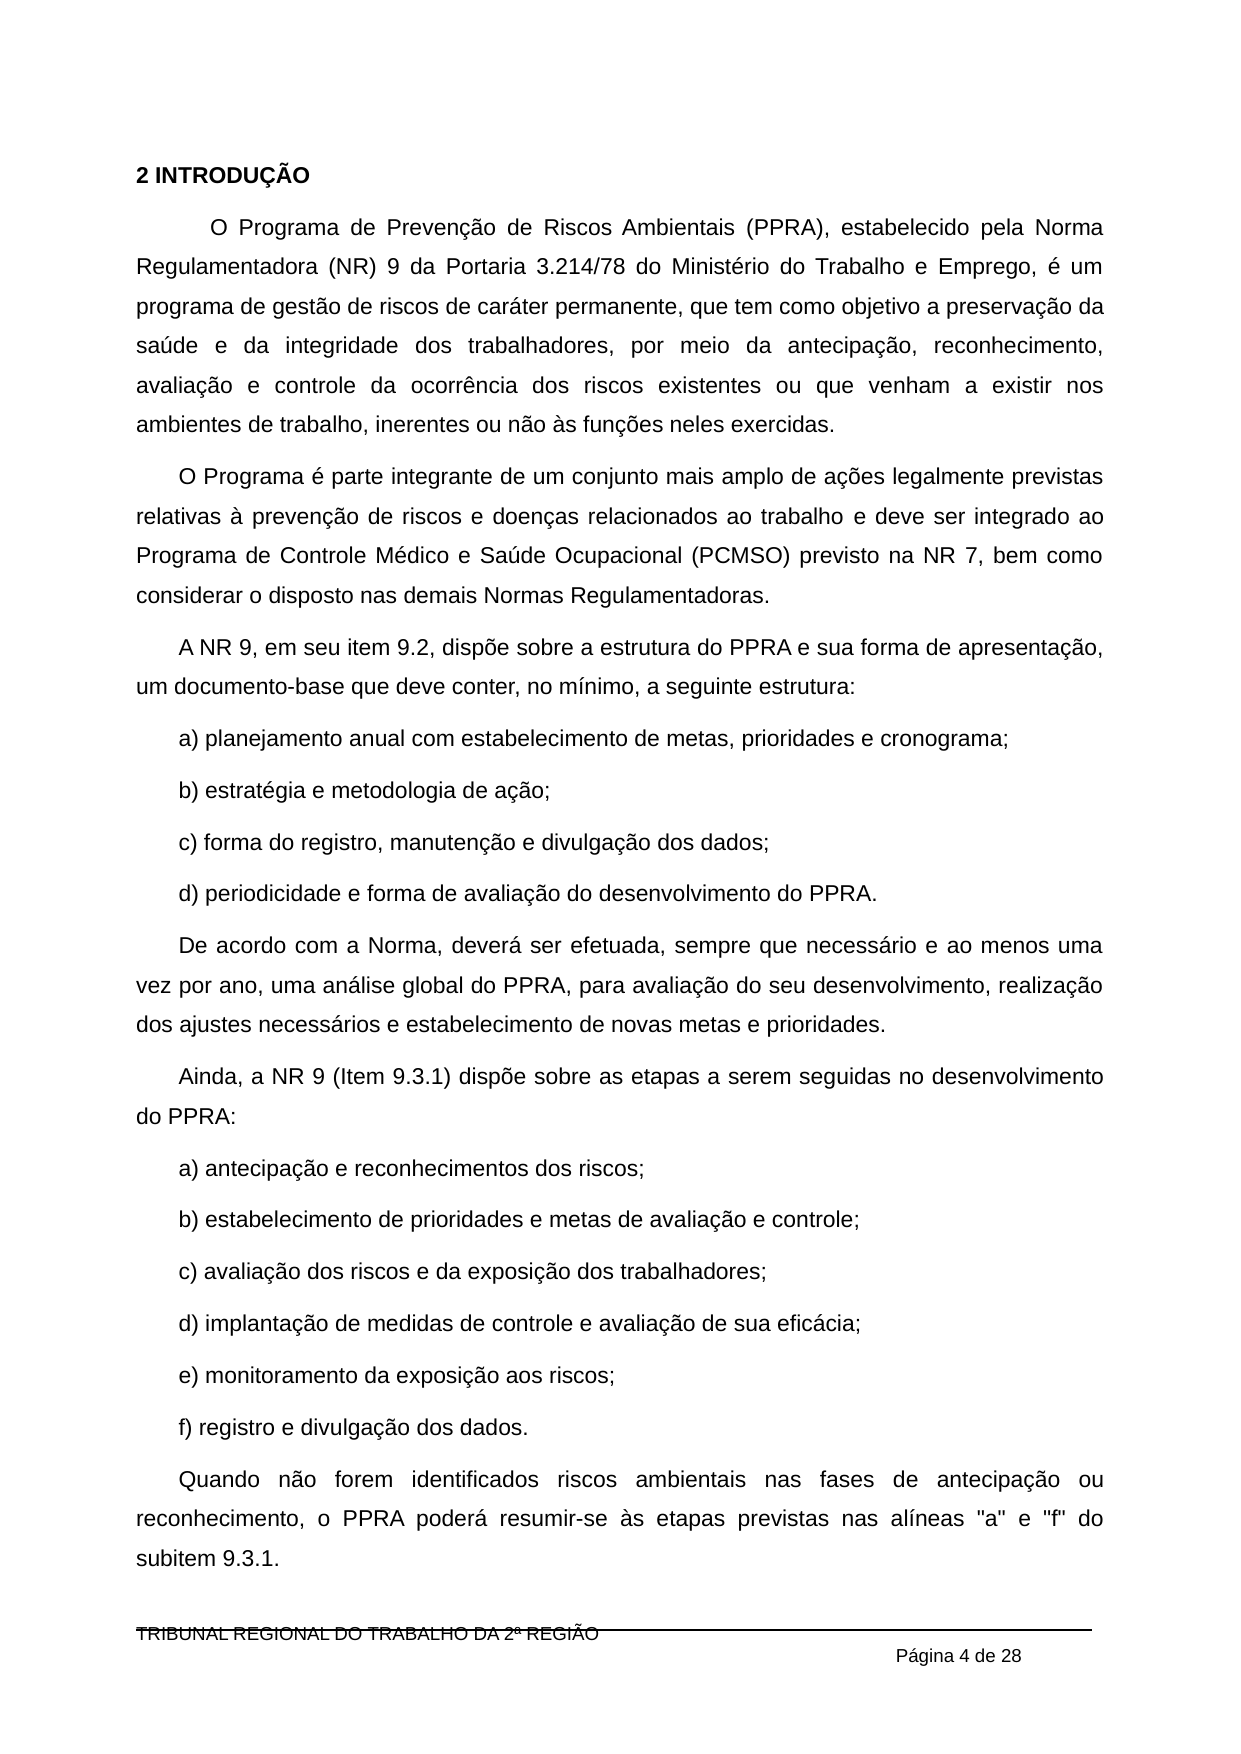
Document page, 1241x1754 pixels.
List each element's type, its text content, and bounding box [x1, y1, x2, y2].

text b) estratégia e metodologia de ação; [136, 777, 1104, 803]
text De acordo com a Norma, deverá ser efetuada, sempre que necessário e ao menos uma vez por ano, uma análise global do PPRA, para avaliação do seu desenvolvimento, realização dos ajustes necessários e estabelecimento de novas metas e prioridades. [136, 932, 1104, 1038]
text f) registro e divulgação dos dados. [136, 1414, 1104, 1440]
text c) forma do registro, manutenção e divulgação dos dados; [136, 828, 1104, 855]
text a) antecipação e reconhecimentos dos riscos; [136, 1154, 1104, 1181]
text e) monitoramento da exposição aos riscos; [136, 1362, 1104, 1388]
text Quando não forem identificados riscos ambientais nas fases de antecipação ou reconhecimento, o PPRA poderá resumir-se às etapas previstas nas alíneas "a" e "f" do subitem 9.3.1. [136, 1466, 1104, 1571]
text a) planejamento anual com estabelecimento de metas, prioridades e cronograma; [136, 725, 1104, 751]
text O Programa de Prevenção de Riscos Ambientais (PPRA), estabelecido pela Norma Regulamentadora (NR) 9 da Portaria 3.214/78 do Ministério do Trabalho e Emprego, é um programa de gestão de riscos de caráter permanente, que tem como objetivo a preservação da saúde e da integridade dos trabalhadores, por meio da antecipação, reconhecimento, avaliação e controle da ocorrência dos riscos existentes ou que venham a existir nos ambientes de trabalho, inerentes ou não às funções neles exercidas. [136, 214, 1104, 438]
text d) periodicidade e forma de avaliação do desenvolvimento do PPRA. [136, 880, 1104, 907]
text c) avaliação dos riscos e da exposição dos trabalhadores; [136, 1258, 1104, 1284]
text 2 INTRODUÇÃO [136, 162, 1104, 188]
text Ainda, a NR 9 (Item 9.3.1) dispõe sobre as etapas a serem seguidas no desenvolvimento do PPRA: [136, 1063, 1104, 1129]
text b) estabelecimento de prioridades e metas de avaliação e controle; [136, 1206, 1104, 1233]
text d) implantação de medidas de controle e avaliação de sua eficácia; [136, 1310, 1104, 1336]
text A NR 9, em seu item 9.2, dispõe sobre a estrutura do PPRA e sua forma de apresentação, um documento-base que deve conter, no mínimo, a seguinte estrutura: [136, 633, 1104, 699]
text O Programa é parte integrante de um conjunto mais amplo de ações legalmente previstas relativas à prevenção de riscos e doenças relacionados ao trabalho e deve ser integrado ao Programa de Controle Médico e Saúde Ocupacional (PCMSO) previsto na NR 7, bem como considerar o disposto nas demais Normas Regulamentadoras. [136, 463, 1104, 608]
